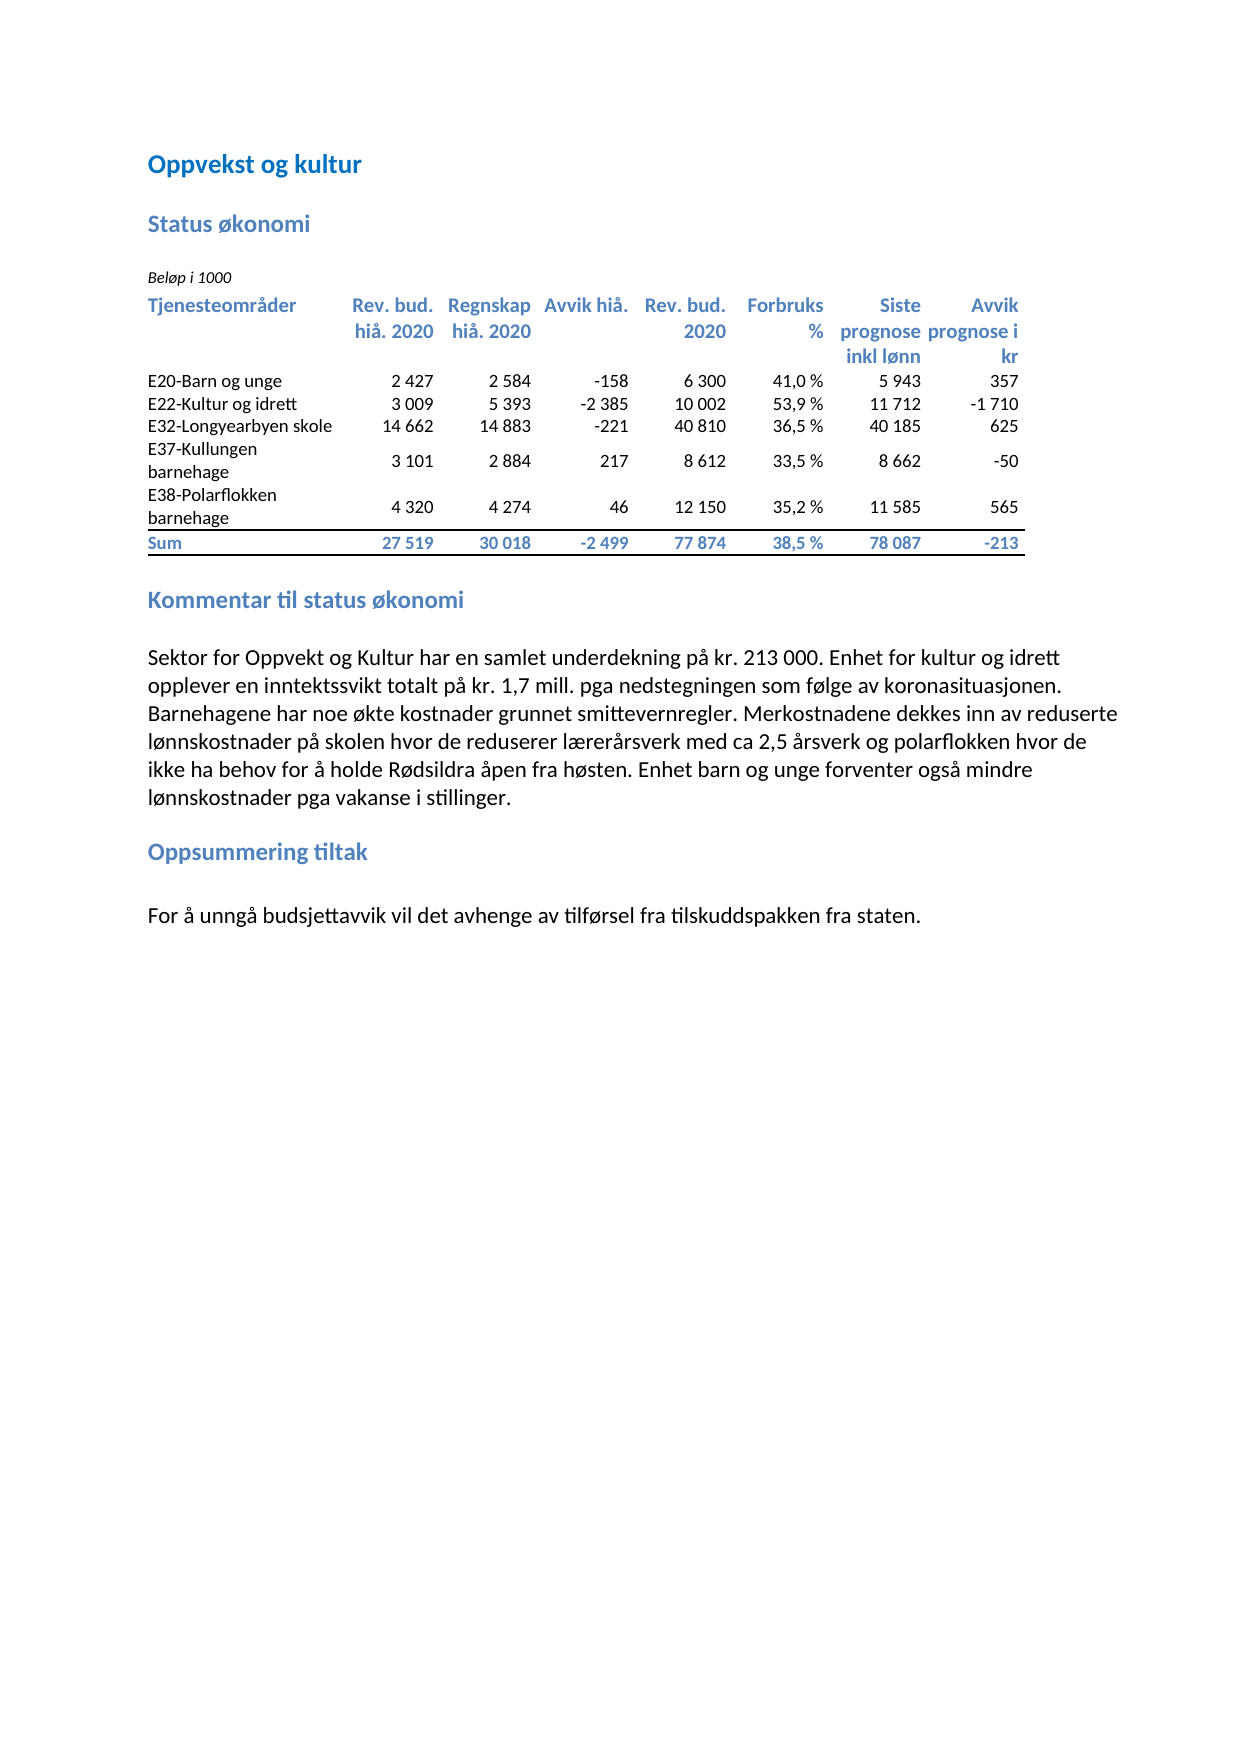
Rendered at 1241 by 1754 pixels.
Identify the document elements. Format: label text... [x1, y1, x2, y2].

table_cell 38,5 % [732, 531, 830, 554]
table_cell 46 [537, 484, 634, 529]
table_cell Avvik prognose i kr [927, 293, 1024, 369]
table_header [830, 267, 927, 293]
table_cell E37-Kullungen barnehage [148, 438, 342, 483]
table_cell -158 [537, 369, 634, 392]
table_cell Forbruks % [732, 293, 830, 369]
table_cell 40 810 [635, 415, 732, 438]
table_cell Sum [148, 531, 342, 554]
table_cell 12 150 [635, 484, 732, 529]
table_cell E20-Barn og unge [148, 369, 342, 392]
table_header [537, 267, 634, 293]
table_cell 11 585 [830, 484, 927, 529]
table_cell 3 101 [343, 438, 440, 483]
table_cell -221 [537, 415, 634, 438]
subtitle Kommentar til status økonomi [148, 584, 1122, 615]
table_cell 10 002 [635, 392, 732, 415]
text Sektor for Oppvekt og Kultur har en samlet underdekning på kr. 213 000. Enhet for kultur og idrett opplever en inntektssvikt totalt på kr. 1,7 mill. pga nedstegningen som følge av koronasituasjonen. Barnehagene har noe økte kostnader grunnet smittevernregler. Merkostnadene dekkes inn av reduserte lønnskostnader på skolen hvor de reduserer lærerårsverk med ca 2,5 årsverk og polarflokken hvor de ikke ha behov for å holde Rødsildra åpen fra høsten. Enhet barn og unge forventer også mindre lønnskostnader pga vakanse i stillinger. [148, 643, 1122, 811]
table_cell Tjenesteområder [148, 293, 342, 369]
table_cell 35,2 % [732, 484, 830, 529]
table_header [440, 267, 537, 293]
table_cell 5 393 [440, 392, 537, 415]
table_cell 33,5 % [732, 438, 830, 483]
table_cell 8 662 [830, 438, 927, 483]
table_cell 77 874 [635, 531, 732, 554]
table_cell 78 087 [830, 531, 927, 554]
table_cell 14 883 [440, 415, 537, 438]
table_cell 30 018 [440, 531, 537, 554]
table_cell 565 [927, 484, 1024, 529]
table_cell 36,5 % [732, 415, 830, 438]
table_cell 6 300 [635, 369, 732, 392]
subtitle Oppsummering tiltak [148, 836, 1122, 867]
table_cell 41,0 % [732, 369, 830, 392]
text For å unngå budsjettavvik vil det avhenge av tilførsel fra tilskuddspakken fra staten. [148, 901, 1122, 929]
table_header [732, 267, 830, 293]
table_cell 14 662 [343, 415, 440, 438]
table_cell 2 427 [343, 369, 440, 392]
table_cell Avvik hiå. [537, 293, 634, 369]
table_cell 27 519 [343, 531, 440, 554]
table_header [343, 267, 440, 293]
table_cell -2 385 [537, 392, 634, 415]
table_cell 11 712 [830, 392, 927, 415]
table_cell 4 320 [343, 484, 440, 529]
subtitle Status økonomi [148, 209, 1122, 239]
table_cell -50 [927, 438, 1024, 483]
table_cell 2 584 [440, 369, 537, 392]
table_cell Siste prognose inkl lønn [830, 293, 927, 369]
table_cell 5 943 [830, 369, 927, 392]
table_header [635, 267, 732, 293]
table_cell E22-Kultur og idrett [148, 392, 342, 415]
table_cell -1 710 [927, 392, 1024, 415]
table_cell 53,9 % [732, 392, 830, 415]
table_header Beløp i 1000 [148, 267, 342, 293]
table_cell -213 [927, 531, 1024, 554]
table_cell Rev. bud. hiå. 2020 [343, 293, 440, 369]
table_cell Regnskap hiå. 2020 [440, 293, 537, 369]
table_cell 8 612 [635, 438, 732, 483]
table_cell 357 [927, 369, 1024, 392]
table_cell 3 009 [343, 392, 440, 415]
table_cell E32-Longyearbyen skole [148, 415, 342, 438]
table_cell 625 [927, 415, 1024, 438]
table_cell -2 499 [537, 531, 634, 554]
table_cell Rev. bud. 2020 [635, 293, 732, 369]
table_cell 4 274 [440, 484, 537, 529]
subtitle Oppvekst og kultur [148, 148, 1122, 181]
table_cell 40 185 [830, 415, 927, 438]
table_cell 217 [537, 438, 634, 483]
table_cell 2 884 [440, 438, 537, 483]
table_header [927, 267, 1024, 293]
table_cell E38-Polarflokken barnehage [148, 484, 342, 529]
